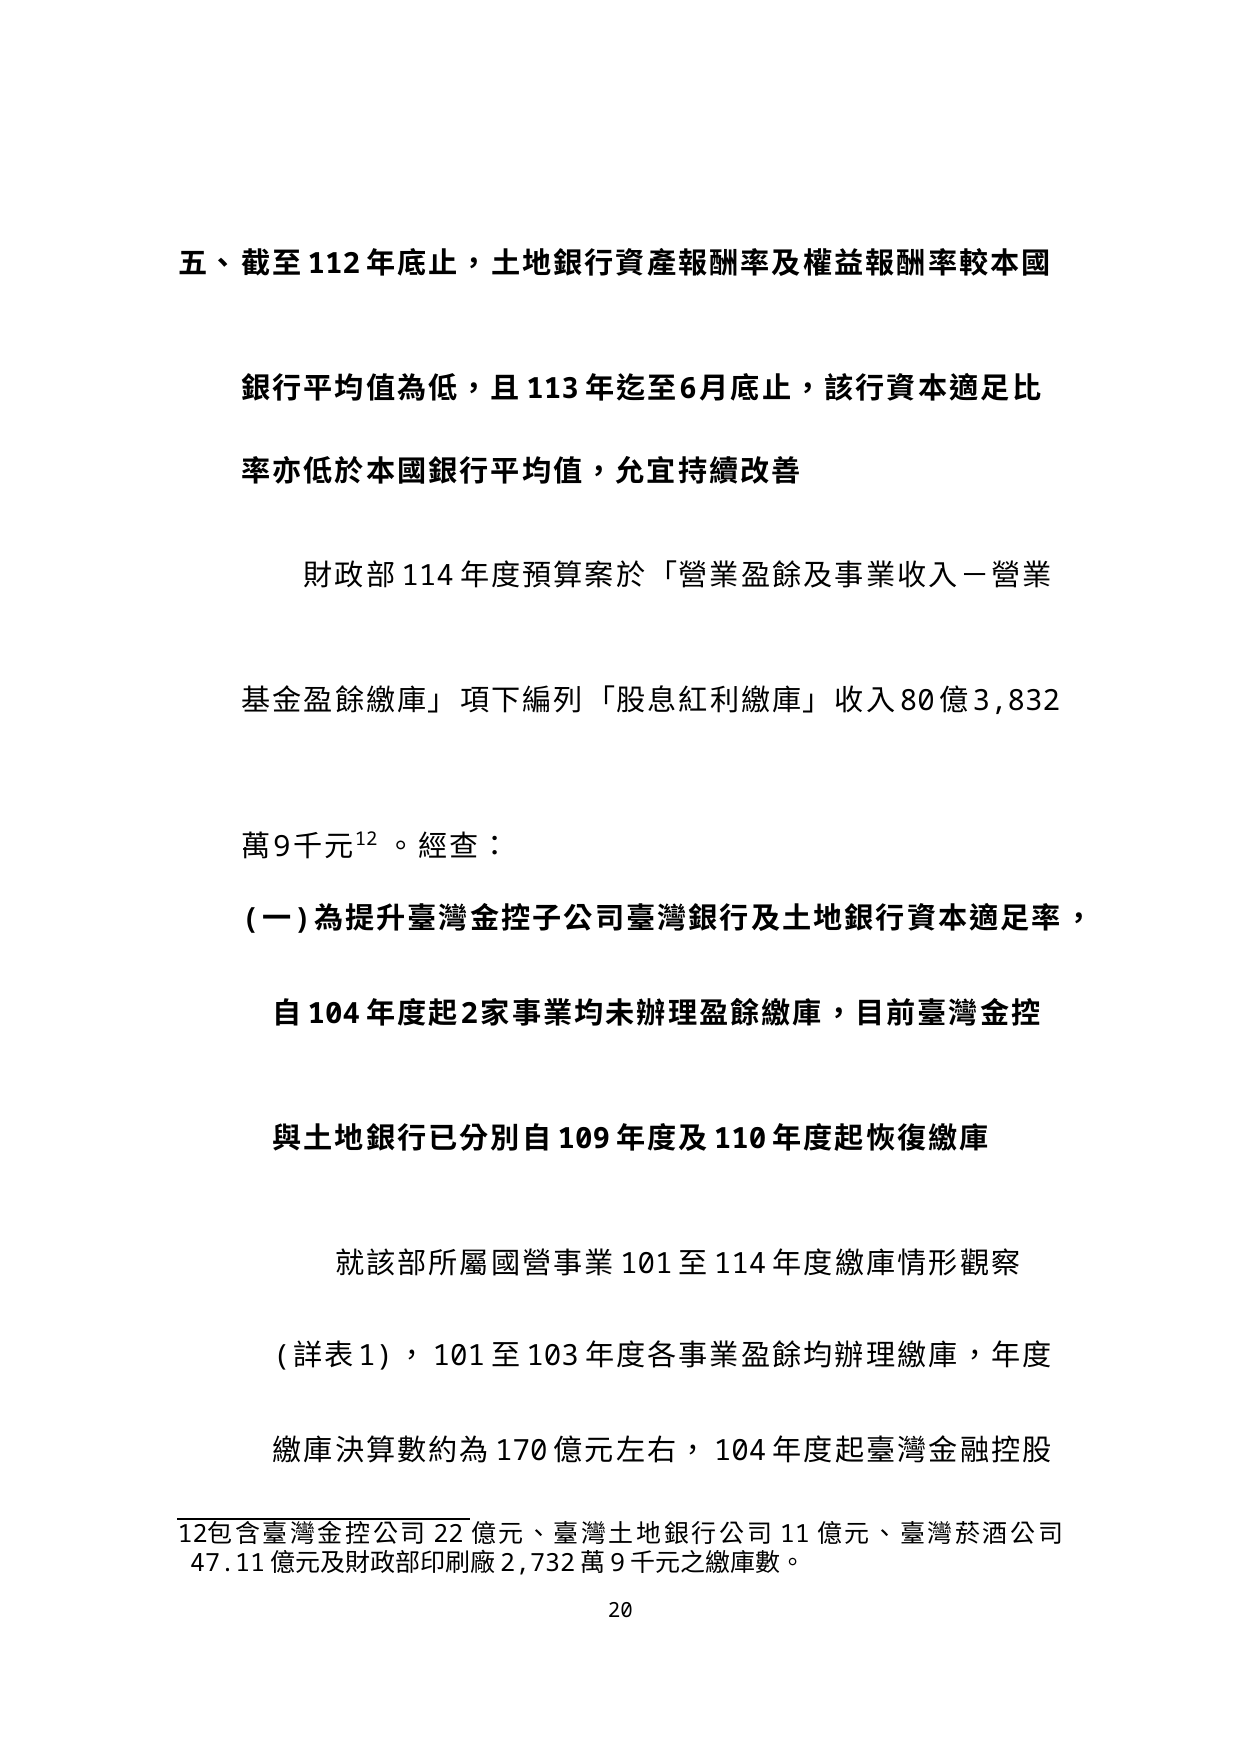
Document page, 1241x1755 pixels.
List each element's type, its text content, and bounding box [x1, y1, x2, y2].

text 財政部114年度預算案於「營業盈餘及事業收入－營業基金盈餘繳庫」項下編列「股息紅利繳庫」收入80億3,832萬9千元。經查： [236, 490, 1063, 865]
text 包含臺灣金控公司22億元、臺灣土地銀行公司11億元、臺灣菸酒公司47.11億元及財政部印刷廠2,732萬9千元之繳庫數。 [177, 1519, 1063, 1577]
text (一)為提升臺灣金控子公司臺灣銀行及土地銀行資本適足率，自104年度起2家事業均未辦理盈餘繳庫，目前臺灣金控與土地銀行已分別自109年度及110年度起恢復繳庫 [236, 865, 1063, 1177]
text 就該部所屬國營事業101至114年度繳庫情形觀察(詳表1)，101至103年度各事業盈餘均辦理繳庫，年度繳庫決算數約為170億元左右，104年度起臺灣金融控股 [266, 1177, 1063, 1490]
text 五、截至112年底止，土地銀行資產報酬率及權益報酬率較本國銀行平均值為低，且113年迄至6月底止，該行資本適足比率亦低於本國銀行平均值，允宜持續改善 [177, 177, 1063, 490]
